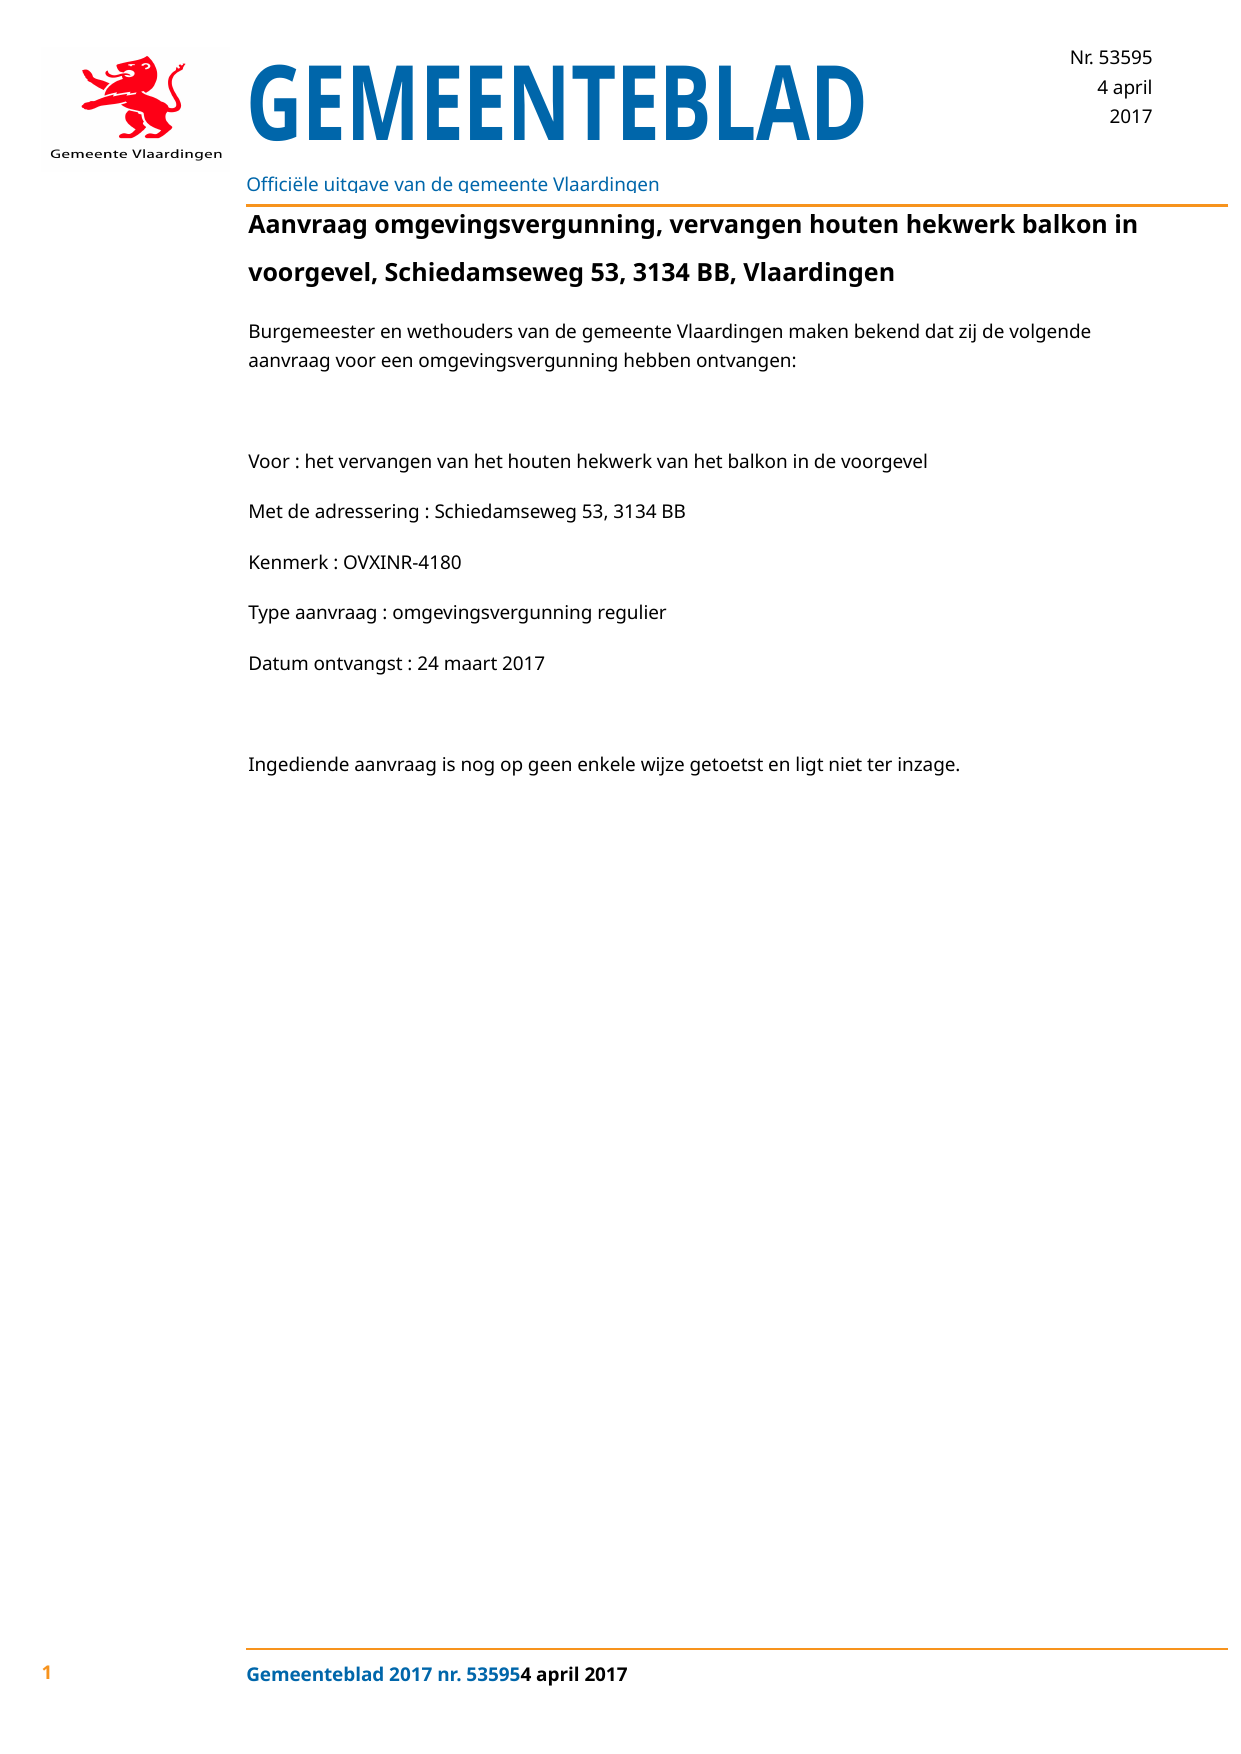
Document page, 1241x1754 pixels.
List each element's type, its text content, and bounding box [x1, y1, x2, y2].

text Burgemeester en wethouders van de gemeente Vlaardingen maken bekend dat zij de volgende aanvraag voor een omgevingsvergunning hebben ontvangen: [248, 318, 1152, 373]
text Datum ontvangst : 24 maart 2017 [248, 650, 1152, 676]
text Voor : het vervangen van het houten hekwerk van het balkon in de voorgevel [248, 448, 1152, 474]
picture [41, 47, 231, 172]
text Ingediende aanvraag is nog op geen enkele wijze getoetst en ligt niet ter inzage. [248, 751, 1152, 777]
text Aanvraag omgevingsvergunning, vervangen houten hekwerk balkon in voorgevel, Schiedamseweg 53, 3134 BB, Vlaardingen [248, 207, 1152, 288]
text Type aanvraag : omgevingsvergunning regulier [248, 599, 1152, 625]
text Met de adressering : Schiedamseweg 53, 3134 BB [248, 499, 1152, 524]
text Kenmerk : OVXINR-4180 [248, 549, 1152, 575]
